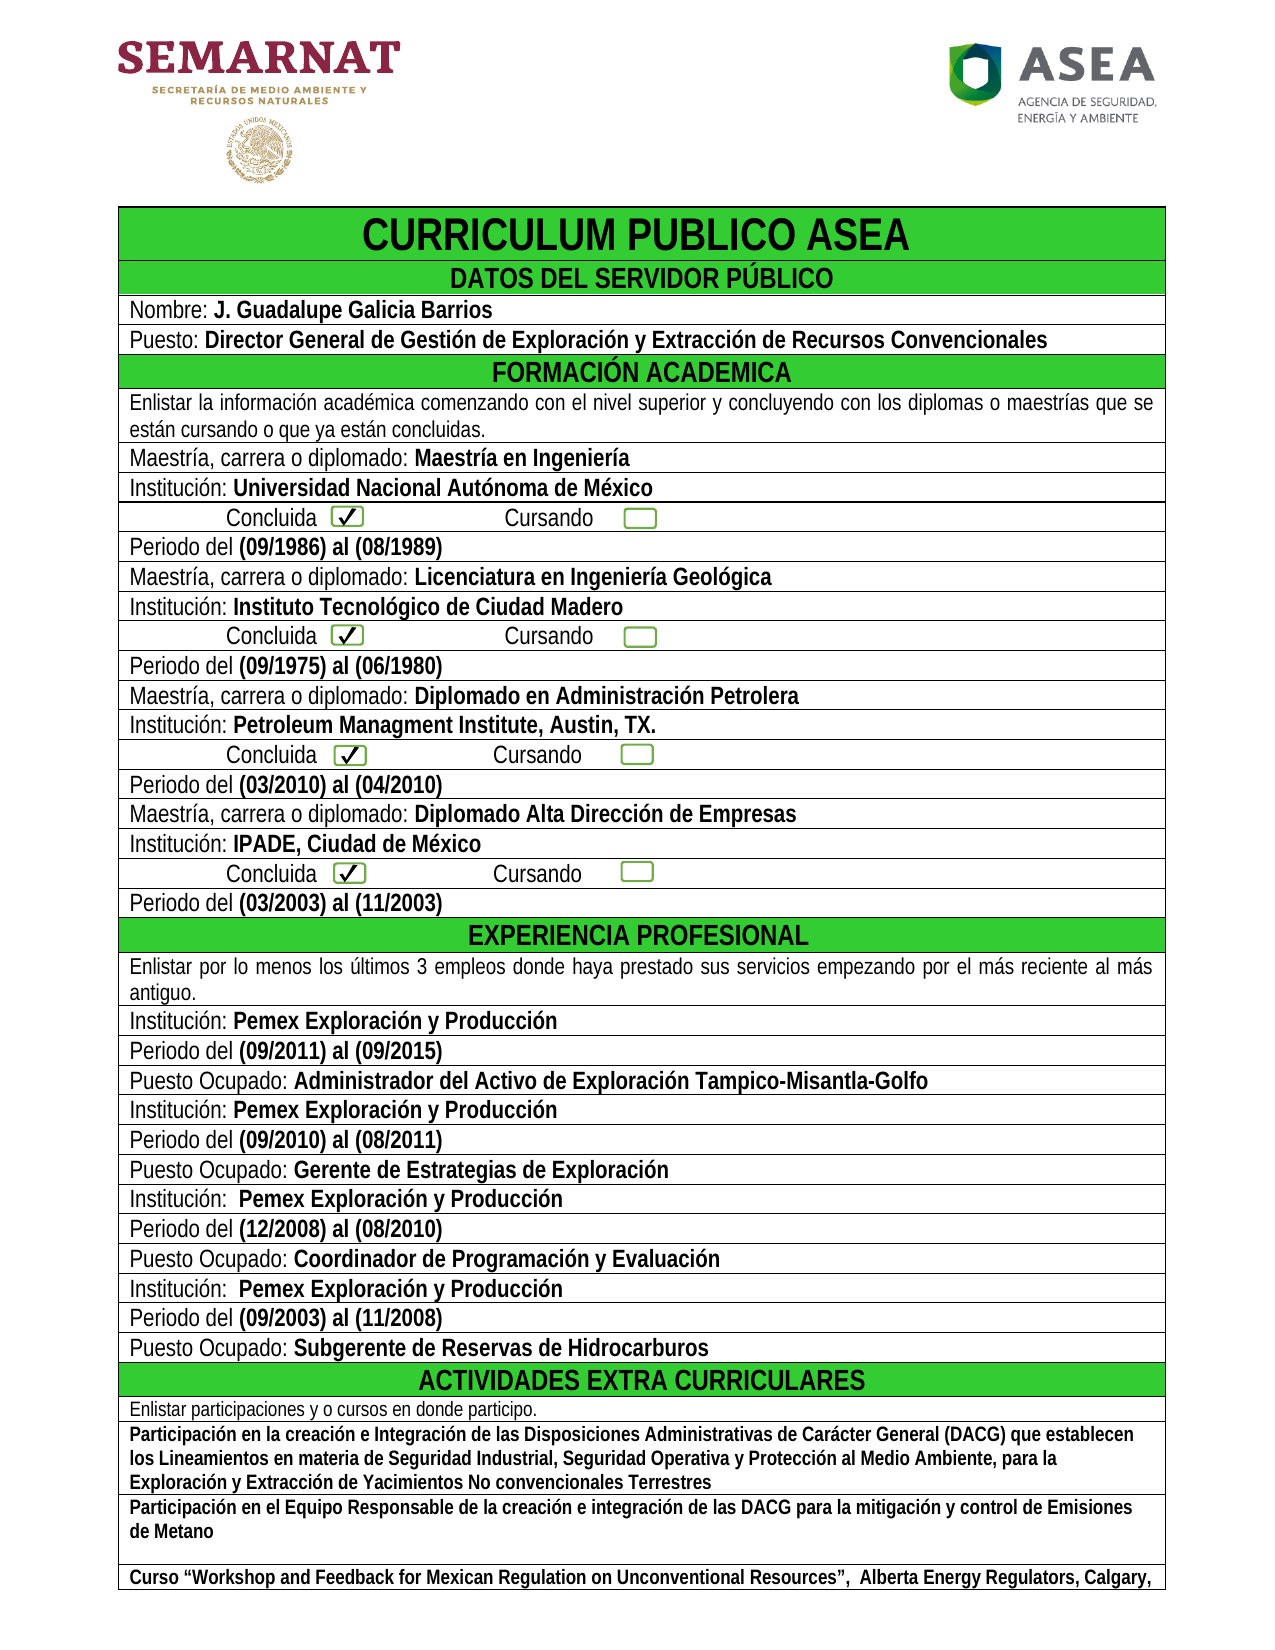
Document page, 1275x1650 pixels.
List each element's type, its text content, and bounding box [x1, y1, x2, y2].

table_cell Nombre: J. Guadalupe Galicia Barrios [119, 296, 1165, 324]
table_cell Enlistar participaciones y o cursos en donde participo. [119, 1397, 1165, 1421]
table_cell Maestría, carrera o diplomado: Maestría en Ingeniería [119, 443, 1165, 472]
table_cell DATOS DEL SERVIDOR PÚBLICO [119, 261, 1165, 294]
table_cell Institución: Pemex Exploración y Producción [119, 1095, 1165, 1124]
table_cell Periodo del (09/2010) al (08/2011) [119, 1125, 1165, 1154]
table_cell EXPERIENCIA PROFESIONAL [119, 918, 1165, 952]
table_cell Enlistar por lo menos los últimos 3 empleos donde haya prestado sus servicios empezando por el más reciente al más antiguo. [119, 953, 1165, 1005]
table_cell Puesto Ocupado: Administrador del Activo de Exploración Tampico-Misantla-Golfo [119, 1066, 1165, 1094]
table_cell Concluida Cursando [119, 621, 1165, 650]
table_cell Institución: Universidad Nacional Autónoma de México [119, 473, 1165, 501]
table_cell Periodo del (03/2010) al (04/2010) [119, 770, 1165, 798]
table_cell Maestría, carrera o diplomado: Licenciatura en Ingeniería Geológica [119, 562, 1165, 591]
table_cell Periodo del (09/1986) al (08/1989) [119, 532, 1165, 561]
table_cell Periodo del (09/2011) al (09/2015) [119, 1036, 1165, 1065]
table_cell Participación en el Equipo Responsable de la creación e integración de las DACG para la mitigación y control de Emisiones de Metano [119, 1495, 1165, 1564]
table_cell Institución: Pemex Exploración y Producción [119, 1185, 1165, 1213]
table_cell Periodo del (09/2003) al (11/2008) [119, 1303, 1165, 1332]
table_cell Puesto Ocupado: Gerente de Estrategias de Exploración [119, 1155, 1165, 1183]
table_cell Maestría, carrera o diplomado: Diplomado Alta Dirección de Empresas [119, 799, 1165, 828]
table_cell Periodo del (03/2003) al (11/2003) [119, 889, 1165, 917]
table_cell Periodo del (12/2008) al (08/2010) [119, 1214, 1165, 1243]
table_cell Concluida Cursando [119, 503, 1165, 531]
table_cell Concluida Cursando [119, 859, 1165, 887]
table_cell Institución: IPADE, Ciudad de México [119, 829, 1165, 858]
table_cell Puesto Ocupado: Subgerente de Reservas de Hidrocarburos [119, 1333, 1165, 1362]
table_cell Concluida Cursando [119, 740, 1165, 769]
table_cell Institución: Petroleum Managment Institute, Austin, TX. [119, 710, 1165, 739]
table_cell FORMACIÓN ACADEMICA [119, 355, 1165, 388]
table_cell Curso “Workshop and Feedback for Mexican Regulation on Unconventional Resources”, Alberta Energy Regulators, Calgary, [119, 1565, 1165, 1589]
table_cell Enlistar la información académica comenzando con el nivel superior y concluyendo con los diplomas o maestrías que se están cursando o que ya están concluidas. [119, 389, 1165, 442]
table_cell Institución: Pemex Exploración y Producción [119, 1274, 1165, 1302]
table_cell Puesto Ocupado: Coordinador de Programación y Evaluación [119, 1244, 1165, 1272]
table_cell Periodo del (09/1975) al (06/1980) [119, 651, 1165, 679]
table_cell Puesto: Director General de Gestión de Exploración y Extracción de Recursos Convencionales [119, 325, 1165, 354]
table_cell Institución: Pemex Exploración y Producción [119, 1006, 1165, 1035]
table_cell Participación en la creación e Integración de las Disposiciones Administrativas de Carácter General (DACG) que establecen los Lineamientos en materia de Seguridad Industrial, Seguridad Operativa y Protección al Medio Ambiente, para la Exploración y Extracción de Yacimientos No convencionales Terrestres [119, 1422, 1165, 1494]
table_cell Maestría, carrera o diplomado: Diplomado en Administración Petrolera [119, 681, 1165, 709]
table_cell Institución: Instituto Tecnológico de Ciudad Madero [119, 592, 1165, 620]
table_cell ACTIVIDADES EXTRA CURRICULARES [119, 1363, 1165, 1396]
table_header CURRICULUM PUBLICO ASEA [119, 208, 1165, 260]
